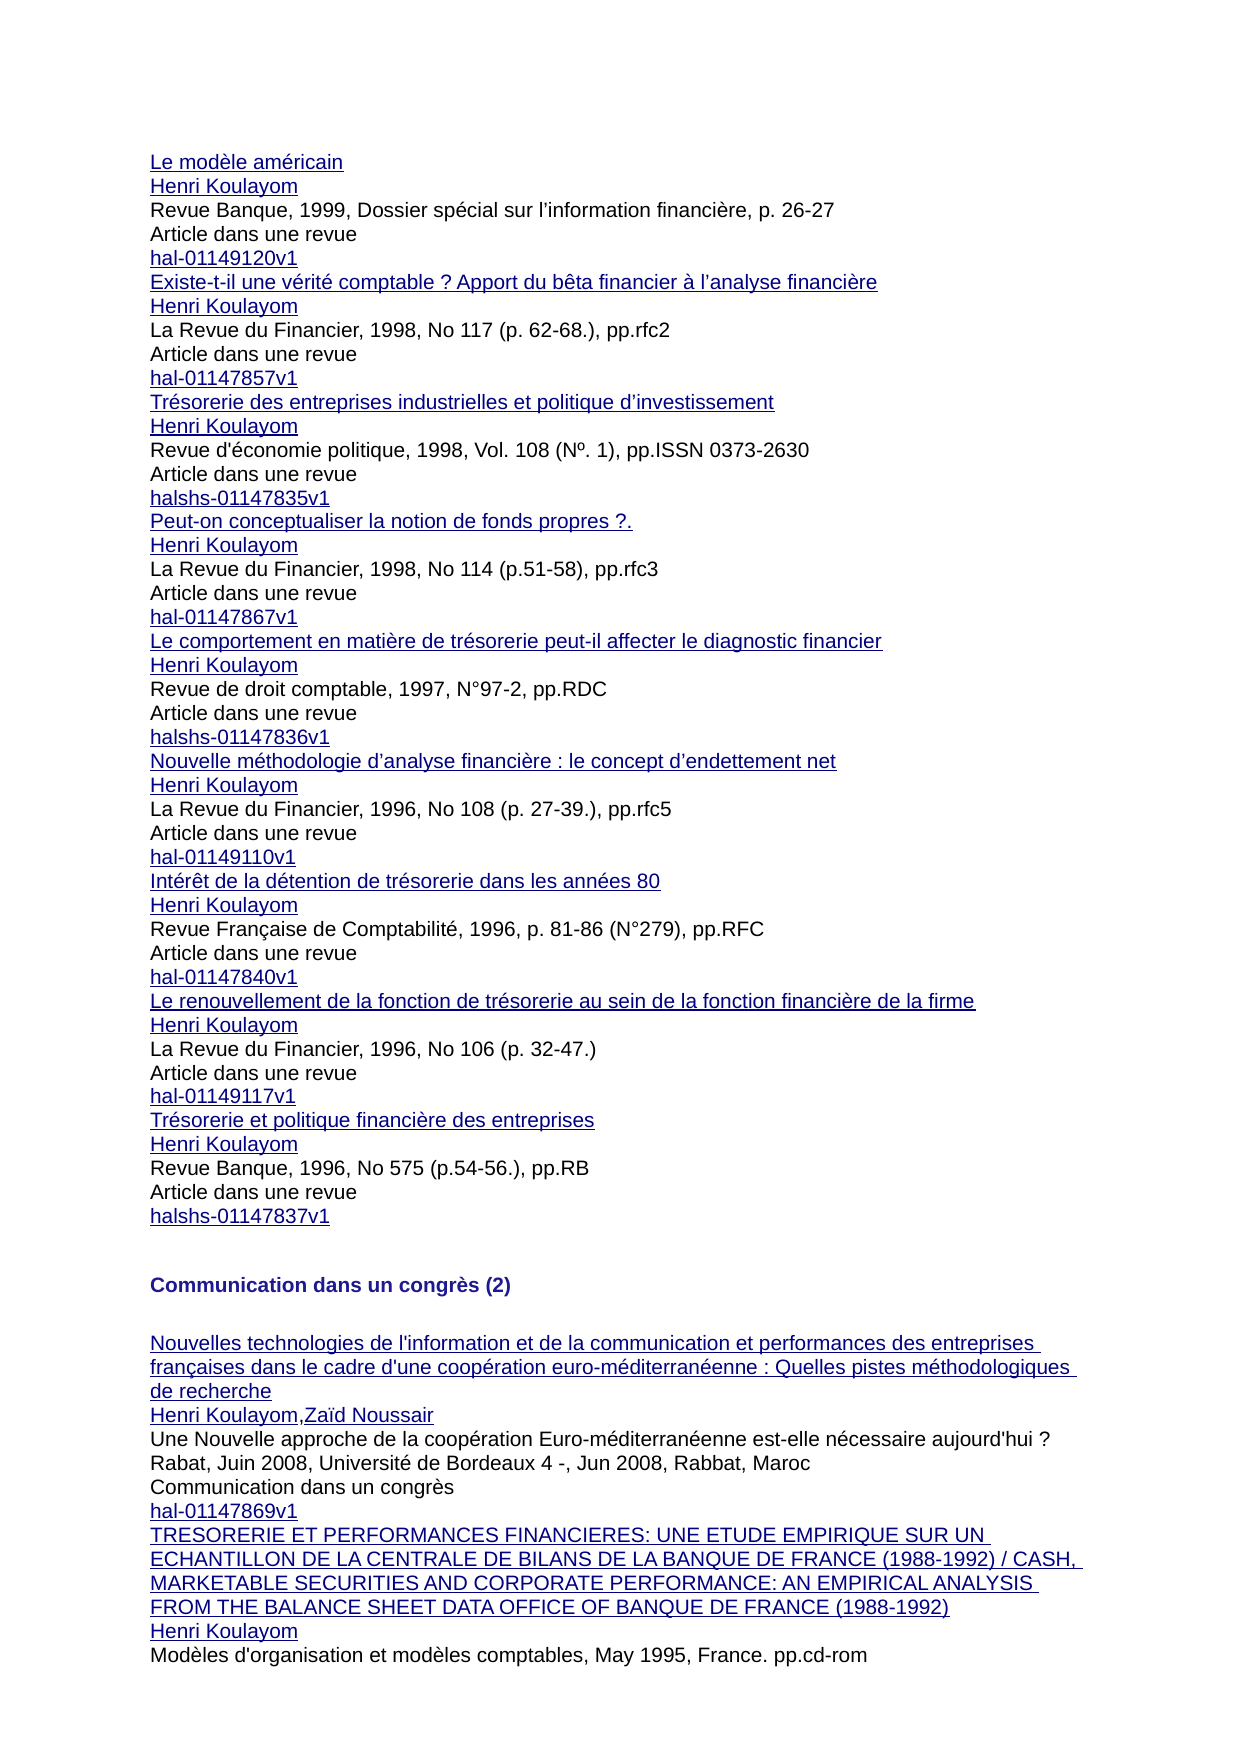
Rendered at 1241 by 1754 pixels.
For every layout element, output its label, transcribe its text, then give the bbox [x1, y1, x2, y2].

table_cell Le comportement en matière de trésorerie peut-il affecter le diagnostic financier Henri Koulayom Revue de droit comptable, 1997, N°97-2, pp.RDC Article dans une revue halshs-01147836v1 [150, 629, 1090, 749]
table_header Nouvelles technologies de l'information et de la communication et performances des entreprises françaises dans le cadre d'une coopération euro-méditerranéenne : Quelles pistes méthodologiques de recherche Henri Koulayom,Zaïd Noussair Une Nouvelle approche de la coopération Euro-méditerranéenne est-elle nécessaire aujourd'hui ? Rabat, Juin 2008, Université de Bordeaux 4 -, Jun 2008, Rabbat, Maroc Communication dans un congrès hal-01147869v1 [150, 1331, 1090, 1523]
table_cell TRESORERIE ET PERFORMANCES FINANCIERES: UNE ETUDE EMPIRIQUE SUR UN ECHANTILLON DE LA CENTRALE DE BILANS DE LA BANQUE DE FRANCE (1988-1992) / CASH, MARKETABLE SECURITIES AND CORPORATE PERFORMANCE: AN EMPIRICAL ANALYSIS FROM THE BALANCE SHEET DATA OFFICE OF BANQUE DE FRANCE (1988-1992) Henri Koulayom Modèles d'organisation et modèles comptables, May 1995, France. pp.cd-rom [150, 1523, 1090, 1667]
table_cell Nouvelle méthodologie d’analyse financière : le concept d’endettement net Henri Koulayom La Revue du Financier, 1996, No 108 (p. 27-39.), pp.rfc5 Article dans une revue hal-01149110v1 [150, 749, 1090, 869]
subtitle Communication dans un congrès (2) [150, 1273, 1090, 1297]
table_cell Le renouvellement de la fonction de trésorerie au sein de la fonction financière de la firme Henri Koulayom La Revue du Financier, 1996, No 106 (p. 32-47.) Article dans une revue hal-01149117v1 [150, 989, 1090, 1108]
table_cell Existe-t-il une vérité comptable ? Apport du bêta financier à l’analyse financière Henri Koulayom La Revue du Financier, 1998, No 117 (p. 62-68.), pp.rfc2 Article dans une revue hal-01147857v1 [150, 270, 1090, 389]
table_cell Peut-on conceptualiser la notion de fonds propres ?. Henri Koulayom La Revue du Financier, 1998, No 114 (p.51-58), pp.rfc3 Article dans une revue hal-01147867v1 [150, 509, 1090, 629]
table_cell Intérêt de la détention de trésorerie dans les années 80 Henri Koulayom Revue Française de Comptabilité, 1996, p. 81-86 (N°279), pp.RFC Article dans une revue hal-01147840v1 [150, 869, 1090, 988]
table_cell Trésorerie et politique financière des entreprises Henri Koulayom Revue Banque, 1996, No 575 (p.54-56.), pp.RB Article dans une revue halshs-01147837v1 [150, 1108, 1090, 1228]
table_cell Trésorerie des entreprises industrielles et politique d’investissement Henri Koulayom Revue d'économie politique, 1998, Vol. 108 (Nº. 1), pp.ISSN 0373-2630 Article dans une revue halshs-01147835v1 [150, 390, 1090, 509]
table_cell Le modèle américain Henri Koulayom Revue Banque, 1999, Dossier spécial sur l’information financière, p. 26-27 Article dans une revue hal-01149120v1 [150, 150, 1090, 270]
